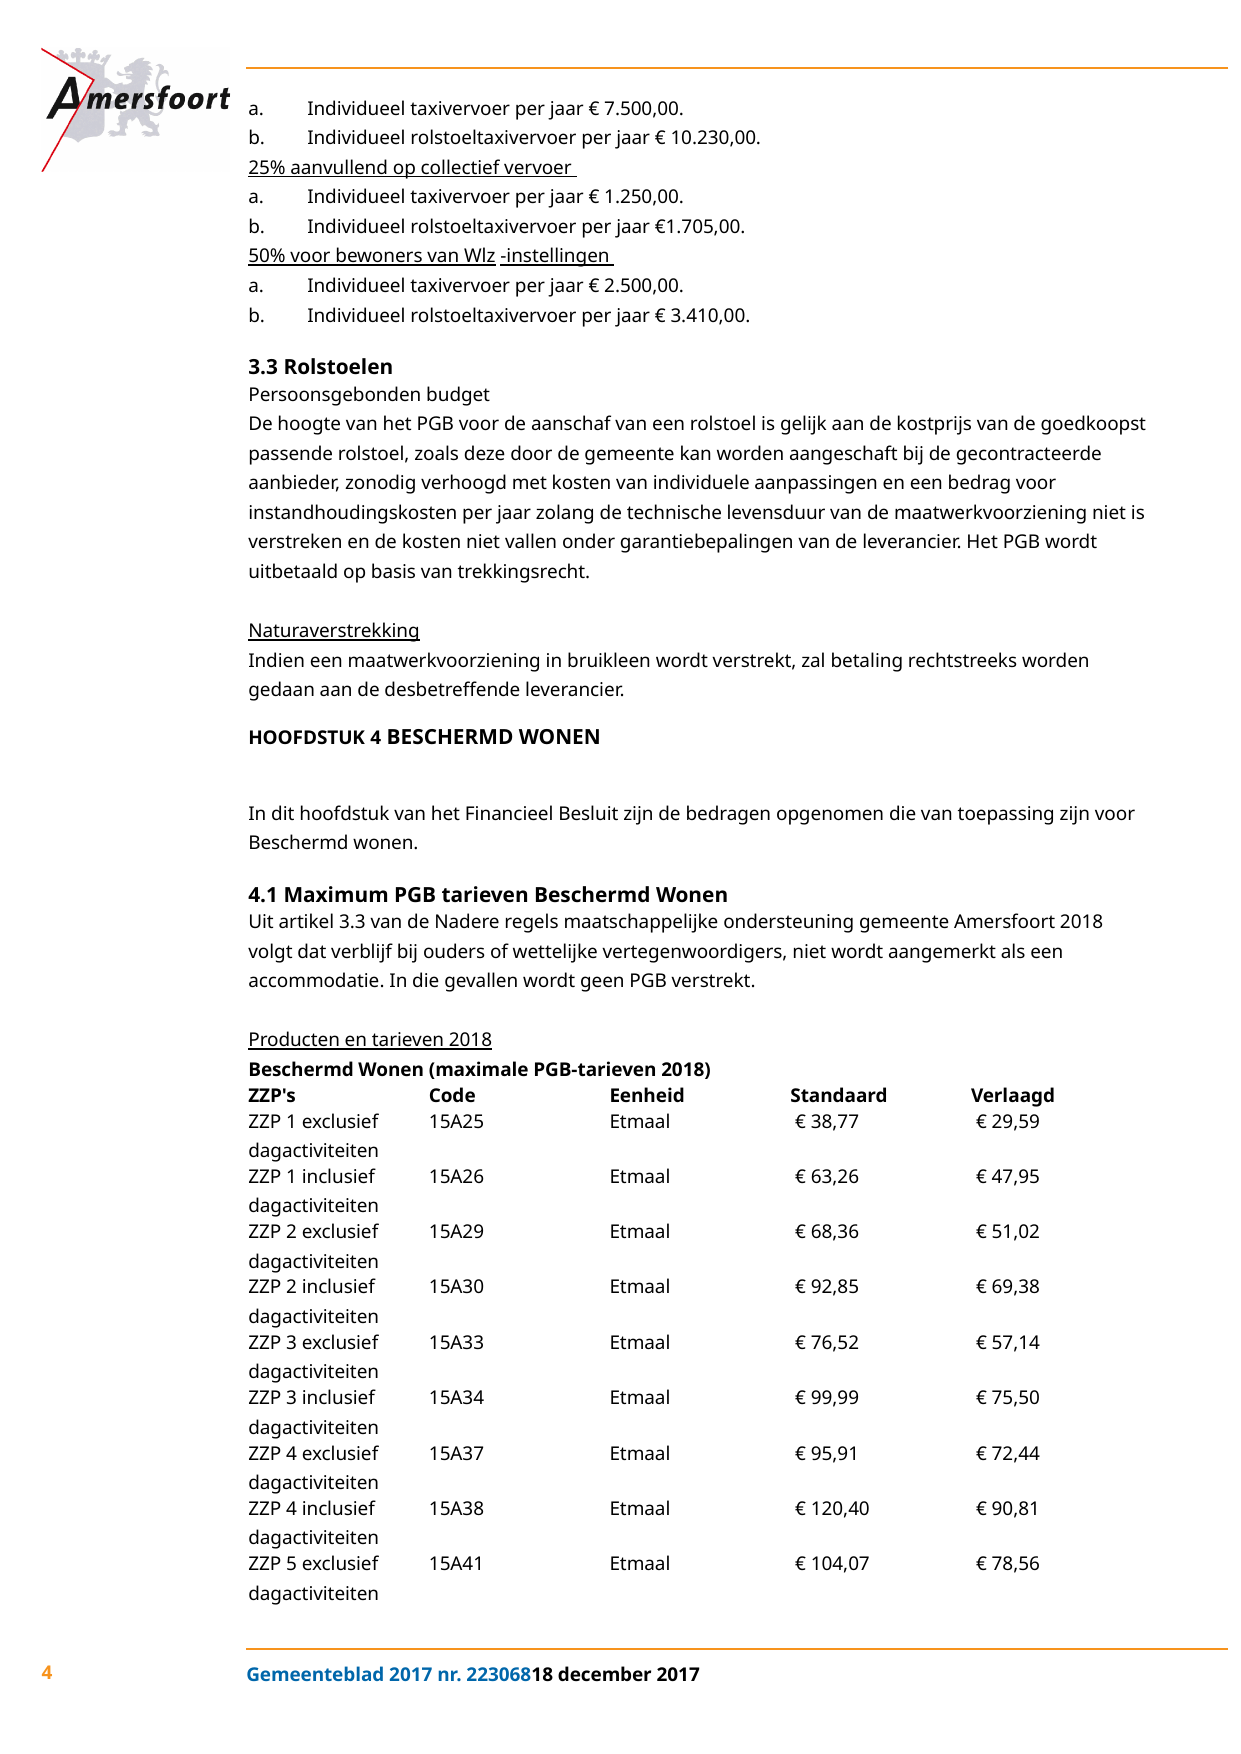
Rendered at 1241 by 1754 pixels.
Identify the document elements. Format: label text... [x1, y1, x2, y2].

table_cell ZZP 2 inclusief dagactiviteiten [248, 1274, 429, 1329]
table_cell Etmaal [609, 1163, 790, 1218]
table_cell € 51,02 [971, 1219, 1152, 1274]
list Individueel taxivervoer per jaar € 1.250,00. [248, 183, 1152, 209]
text Producten en tarieven 2018 [248, 1027, 1152, 1052]
table_cell € 57,14 [971, 1329, 1152, 1384]
table_cell ZZP's [248, 1082, 429, 1108]
table_cell 15A30 [429, 1274, 609, 1329]
table_cell Etmaal [609, 1108, 790, 1163]
table_cell Etmaal [609, 1550, 790, 1606]
table_cell Etmaal [609, 1384, 790, 1440]
table_cell 15A41 [429, 1550, 609, 1606]
table_cell Etmaal [609, 1495, 790, 1550]
table_cell € 68,36 [790, 1219, 971, 1274]
table_cell 15A26 [429, 1163, 609, 1218]
table_cell € 95,91 [790, 1440, 971, 1495]
text Uit artikel 3.3 van de Nadere regels maatschappelijke ondersteuning gemeente Amersfoort 2018 volgt dat verblijf bij ouders of wettelijke vertegenwoordigers, niet wordt aangemerkt als een accommodatie. In die gevallen wordt geen PGB verstrekt. [248, 908, 1152, 993]
table_cell Eenheid [609, 1082, 790, 1108]
table_cell Etmaal [609, 1219, 790, 1274]
table_cell ZZP 1 inclusief dagactiviteiten [248, 1163, 429, 1218]
table_cell 15A29 [429, 1219, 609, 1274]
table_cell Etmaal [609, 1440, 790, 1495]
table_cell ZZP 5 exclusief dagactiviteiten [248, 1550, 429, 1606]
table_cell € 90,81 [971, 1495, 1152, 1550]
table_cell € 69,38 [971, 1274, 1152, 1329]
table_cell 15A33 [429, 1329, 609, 1384]
table_cell 15A38 [429, 1495, 609, 1550]
table_cell ZZP 4 exclusief dagactiviteiten [248, 1440, 429, 1495]
table_cell Etmaal [609, 1274, 790, 1329]
text De hoogte van het PGB voor de aanschaf van een rolstoel is gelijk aan de kostprijs van de goedkoopst passende rolstoel, zoals deze door de gemeente kan worden aangeschaft bij de gecontracteerde aanbieder, zonodig verhoogd met kosten van individuele aanpassingen en een bedrag voor instandhoudingskosten per jaar zolang de technische levensduur van de maatwerkvoorziening niet is verstreken en de kosten niet vallen onder garantiebepalingen van de leverancier. Het PGB wordt uitbetaald op basis van trekkingsrecht. [248, 410, 1152, 584]
table_cell € 92,85 [790, 1274, 971, 1329]
table_cell Verlaagd [971, 1082, 1152, 1108]
table_header Beschermd Wonen (maximale PGB-tarieven 2018) [248, 1056, 1152, 1082]
text In dit hoofdstuk van het Financieel Besluit zijn de bedragen opgenomen die van toepassing zijn voor Beschermd wonen. [248, 800, 1152, 855]
table_cell Etmaal [609, 1329, 790, 1384]
table_cell ZZP 3 exclusief dagactiviteiten [248, 1329, 429, 1384]
table_cell € 104,07 [790, 1550, 971, 1606]
table_cell € 99,99 [790, 1384, 971, 1440]
list Individueel rolstoeltaxivervoer per jaar € 3.410,00. [248, 302, 1152, 328]
table_cell € 72,44 [971, 1440, 1152, 1495]
table_cell € 76,52 [790, 1329, 971, 1384]
picture [41, 47, 231, 172]
list Individueel taxivervoer per jaar € 7.500,00. [248, 95, 1152, 121]
list Individueel rolstoeltaxivervoer per jaar €1.705,00. [248, 213, 1152, 239]
table_cell ZZP 2 exclusief dagactiviteiten [248, 1219, 429, 1274]
text Persoonsgebonden budget [248, 381, 1152, 406]
table_cell Code [429, 1082, 609, 1108]
table_cell € 29,59 [971, 1108, 1152, 1163]
table_cell € 47,95 [971, 1163, 1152, 1218]
table_cell 15A34 [429, 1384, 609, 1440]
text 4.1 Maximum PGB tarieven Beschermd Wonen [248, 880, 1152, 908]
table_cell ZZP 3 inclusief dagactiviteiten [248, 1384, 429, 1440]
table_cell € 63,26 [790, 1163, 971, 1218]
table_cell ZZP 4 inclusief dagactiviteiten [248, 1495, 429, 1550]
list Individueel rolstoeltaxivervoer per jaar € 10.230,00. [248, 124, 1152, 150]
table_cell € 38,77 [790, 1108, 971, 1163]
table_cell 15A25 [429, 1108, 609, 1163]
text 25% aanvullend op collectief vervoer [248, 154, 1152, 180]
text Naturaverstrekking [248, 617, 1152, 643]
table_cell ZZP 1 exclusief dagactiviteiten [248, 1108, 429, 1163]
table_cell € 75,50 [971, 1384, 1152, 1440]
table_cell € 120,40 [790, 1495, 971, 1550]
list Individueel taxivervoer per jaar € 2.500,00. [248, 272, 1152, 298]
table_cell Standaard [790, 1082, 971, 1108]
text Indien een maatwerkvoorziening in bruikleen wordt verstrekt, zal betaling rechtstreeks worden gedaan aan de desbetreffende leverancier. [248, 647, 1152, 702]
table_cell € 78,56 [971, 1550, 1152, 1606]
text HOOFDSTUK 4 BESCHERMD WONEN [248, 722, 1152, 751]
table_cell 15A37 [429, 1440, 609, 1495]
text 3.3 Rolstoelen [248, 352, 1152, 381]
text 50% voor bewoners van Wlz -instellingen [248, 243, 1152, 268]
